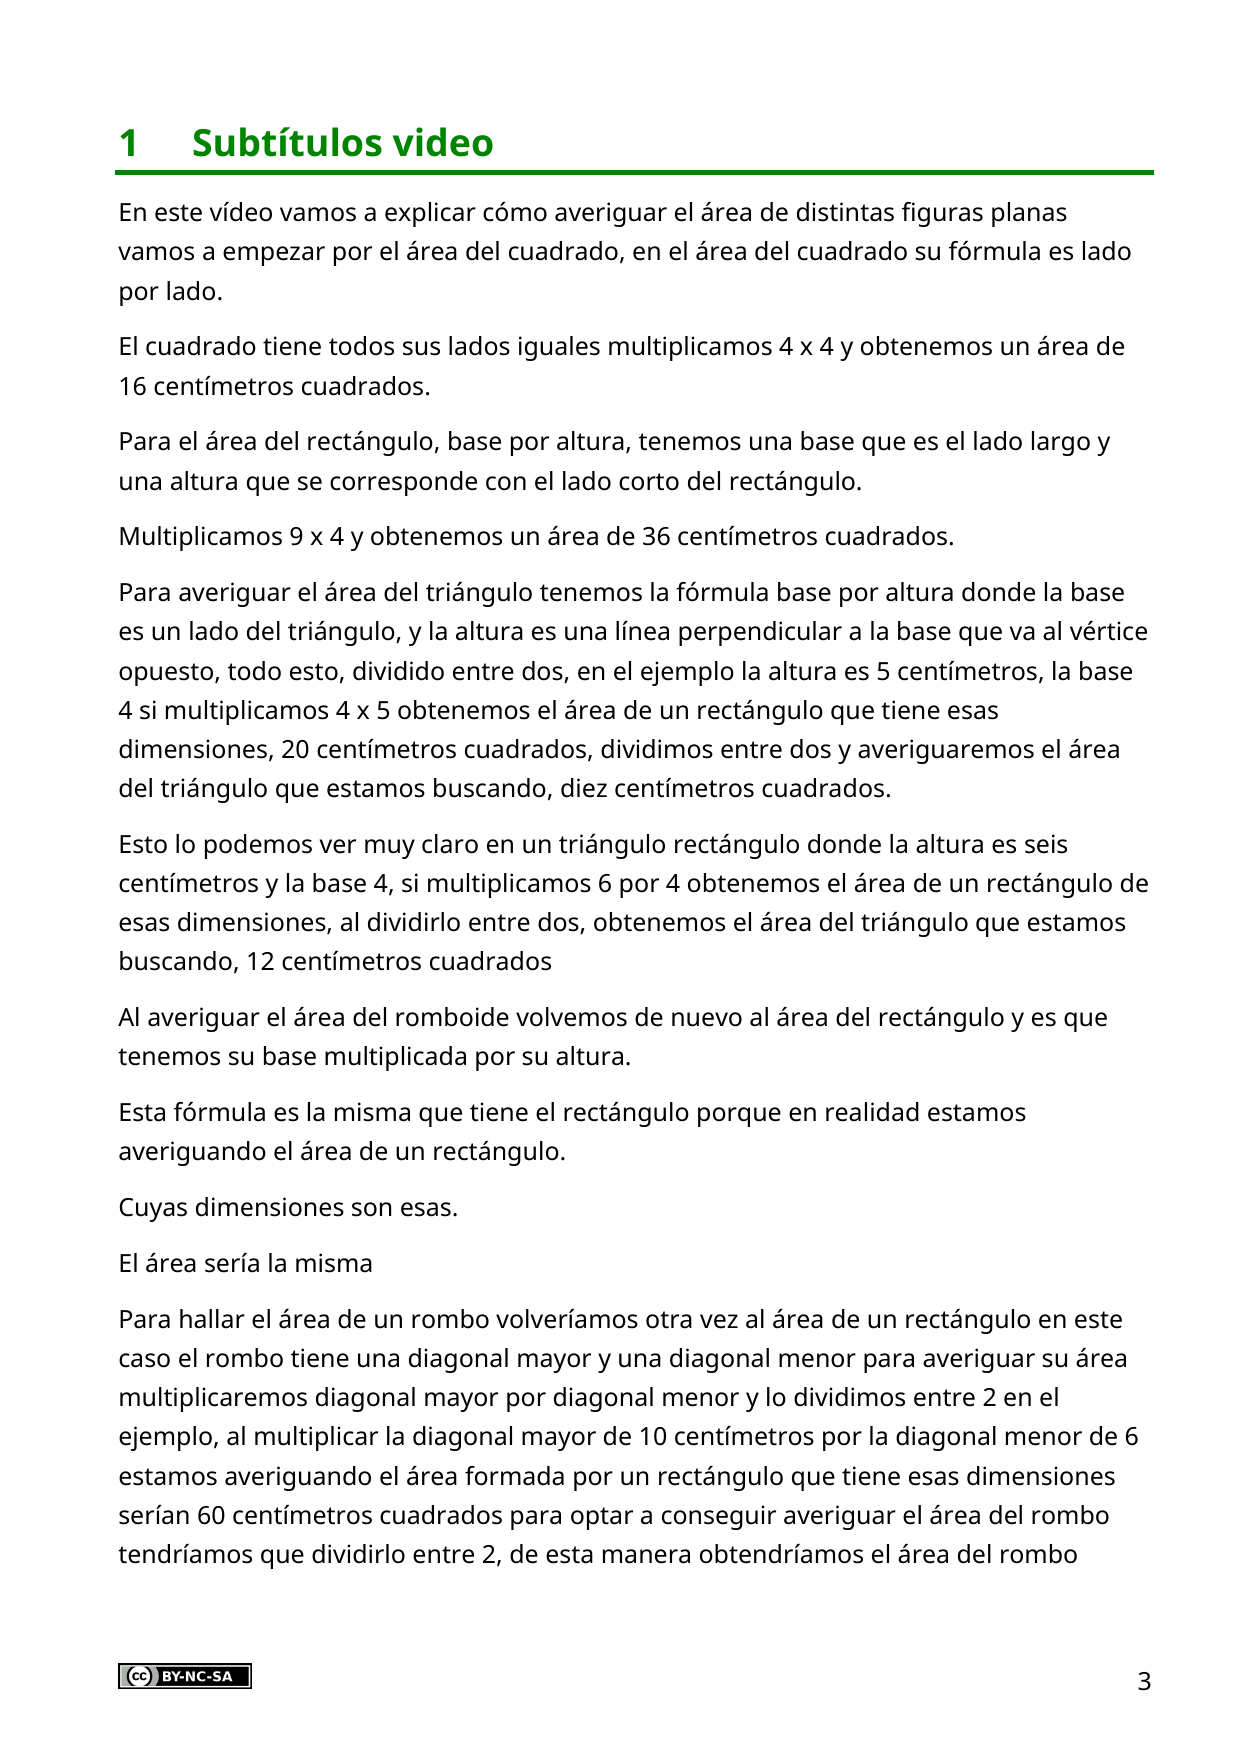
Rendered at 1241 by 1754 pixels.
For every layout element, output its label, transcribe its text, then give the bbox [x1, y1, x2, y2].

text Para averiguar el área del triángulo tenemos la fórmula base por altura donde la base es un lado del triángulo, y la altura es una línea perpendicular a la base que va al vértice opuesto, todo esto, dividido entre dos, en el ejemplo la altura es 5 centímetros, la base 4 si multiplicamos 4 x 5 obtenemos el área de un rectángulo que tiene esas dimensiones, 20 centímetros cuadrados, dividimos entre dos y averiguaremos el área del triángulo que estamos buscando, diez centímetros cuadrados. [118, 575, 1152, 805]
text Para el área del rectángulo, base por altura, tenemos una base que es el lado largo y una altura que se corresponde con el lado corto del rectángulo. [118, 424, 1152, 497]
text El área sería la misma [118, 1246, 1152, 1280]
subtitle Subtítulos video [115, 113, 1154, 170]
text Multiplicamos 9 x 4 y obtenemos un área de 36 centímetros cuadrados. [118, 519, 1152, 553]
text Esta fórmula es la misma que tiene el rectángulo porque en realidad estamos averiguando el área de un rectángulo. [118, 1095, 1152, 1168]
text Cuyas dimensiones son esas. [118, 1190, 1152, 1224]
text Esto lo podemos ver muy claro en un triángulo rectángulo donde la altura es seis centímetros y la base 4, si multiplicamos 6 por 4 obtenemos el área de un rectángulo de esas dimensiones, al dividirlo entre dos, obtenemos el área del triángulo que estamos buscando, 12 centímetros cuadrados [118, 826, 1152, 978]
text Al averiguar el área del romboide volvemos de nuevo al área del rectángulo y es que tenemos su base multiplicada por su altura. [118, 1000, 1152, 1073]
text Para hallar el área de un rombo volveríamos otra vez al área de un rectángulo en este caso el rombo tiene una diagonal mayor y una diagonal menor para averiguar su área multiplicaremos diagonal mayor por diagonal menor y lo dividimos entre 2 en el ejemplo, al multiplicar la diagonal mayor de 10 centímetros por la diagonal menor de 6 estamos averiguando el área formada por un rectángulo que tiene esas dimensiones serían 60 centímetros cuadrados para optar a conseguir averiguar el área del rombo tendríamos que dividirlo entre 2, de esta manera obtendríamos el área del rombo [118, 1301, 1152, 1571]
text El cuadrado tiene todos sus lados iguales multiplicamos 4 x 4 y obtenemos un área de 16 centímetros cuadrados. [118, 329, 1152, 402]
picture [118, 1663, 536, 1698]
text En este vídeo vamos a explicar cómo averiguar el área de distintas figuras planas vamos a empezar por el área del cuadrado, en el área del cuadrado su fórmula es lado por lado. [118, 195, 1152, 307]
